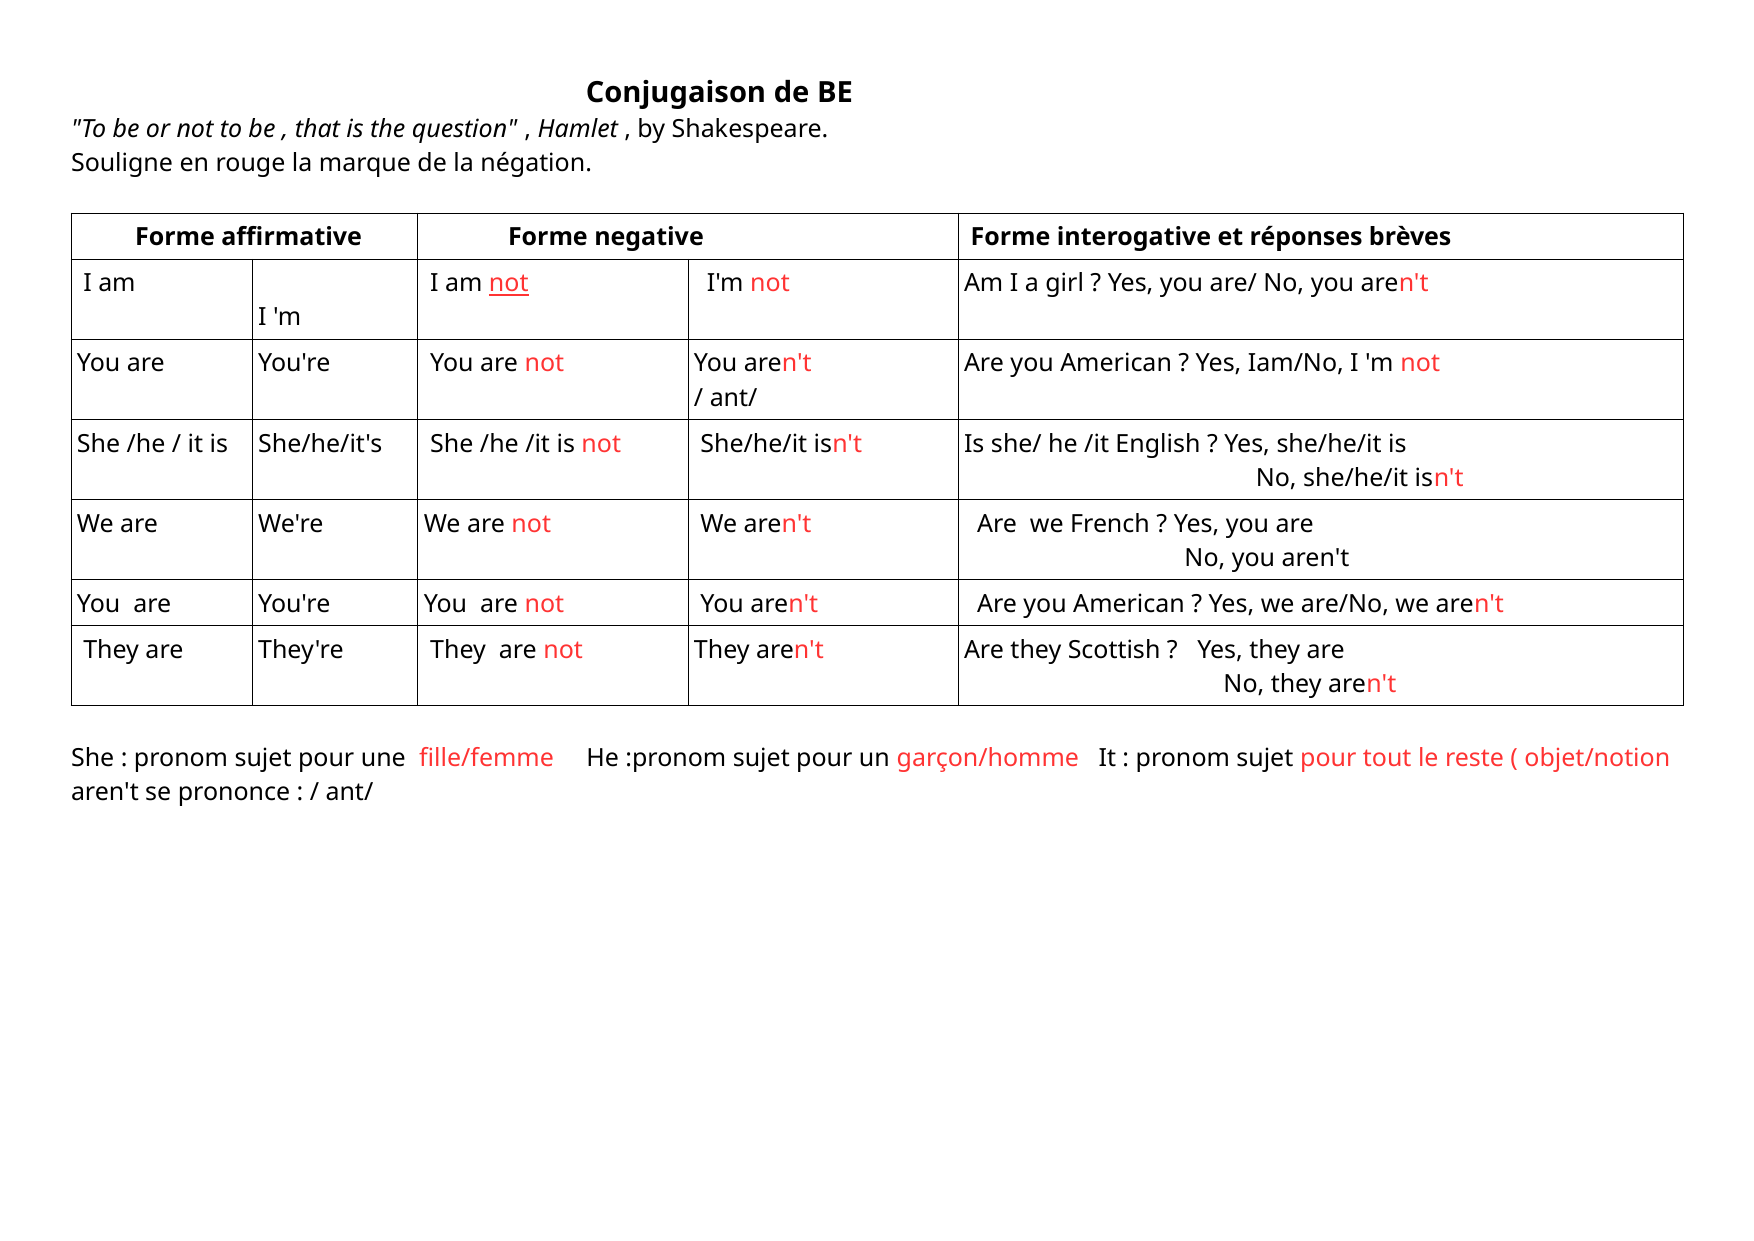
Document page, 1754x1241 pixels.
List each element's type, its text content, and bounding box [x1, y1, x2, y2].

table_cell We are not [418, 500, 688, 579]
table_cell They're [253, 626, 417, 705]
table_header Forme negative [418, 214, 958, 259]
table_cell She /he / it is [72, 420, 252, 499]
table_cell Are they Scottish ? Yes, they are No, they aren't [959, 626, 1683, 705]
table_cell She /he /it is not [418, 420, 688, 499]
table_cell Are we French ? Yes, you are No, you aren't [959, 500, 1683, 579]
table_cell Are you American ? Yes, we are/No, we aren't [959, 580, 1683, 625]
table_cell I am not [418, 260, 688, 339]
table_cell Are you American ? Yes, Iam/No, I 'm not [959, 340, 1683, 419]
table_cell We're [253, 500, 417, 579]
table_cell We aren't [689, 500, 958, 579]
table_cell They aren't [689, 626, 958, 705]
table_cell Is she/ he /it English ? Yes, she/he/it is No, she/he/it isn't [959, 420, 1683, 499]
table_cell She/he/it's [253, 420, 417, 499]
table_cell I am [72, 260, 252, 339]
table_cell I 'm [253, 260, 417, 339]
table_cell You are not [418, 580, 688, 625]
table_cell You aren't / ant/ [689, 340, 958, 419]
table_cell I'm not [689, 260, 958, 339]
text She : pronom sujet pour une fille/femme He :pronom sujet pour un garçon/homme It : pronom sujet pour tout le reste ( objet/notion [71, 740, 1683, 774]
table_cell You are [72, 580, 252, 625]
table_cell You are [72, 340, 252, 419]
text aren't se prononce : / ant/ [71, 774, 1683, 808]
text "To be or not to be , that is the question" , Hamlet , by Shakespeare. [71, 111, 1683, 144]
table_cell You're [253, 340, 417, 419]
table_cell They are [72, 626, 252, 705]
table_cell Am I a girl ? Yes, you are/ No, you aren't [959, 260, 1683, 339]
table_cell She/he/it isn't [689, 420, 958, 499]
table_cell You're [253, 580, 417, 625]
table_cell They are not [418, 626, 688, 705]
text Souligne en rouge la marque de la négation. [71, 144, 1683, 179]
text Conjugaison de BE [71, 71, 1683, 111]
table_header Forme affirmative [72, 214, 417, 259]
table_cell We are [72, 500, 252, 579]
table_cell You are not [418, 340, 688, 419]
table_header Forme interogative et réponses brèves [959, 214, 1683, 259]
table_cell You aren't [689, 580, 958, 625]
